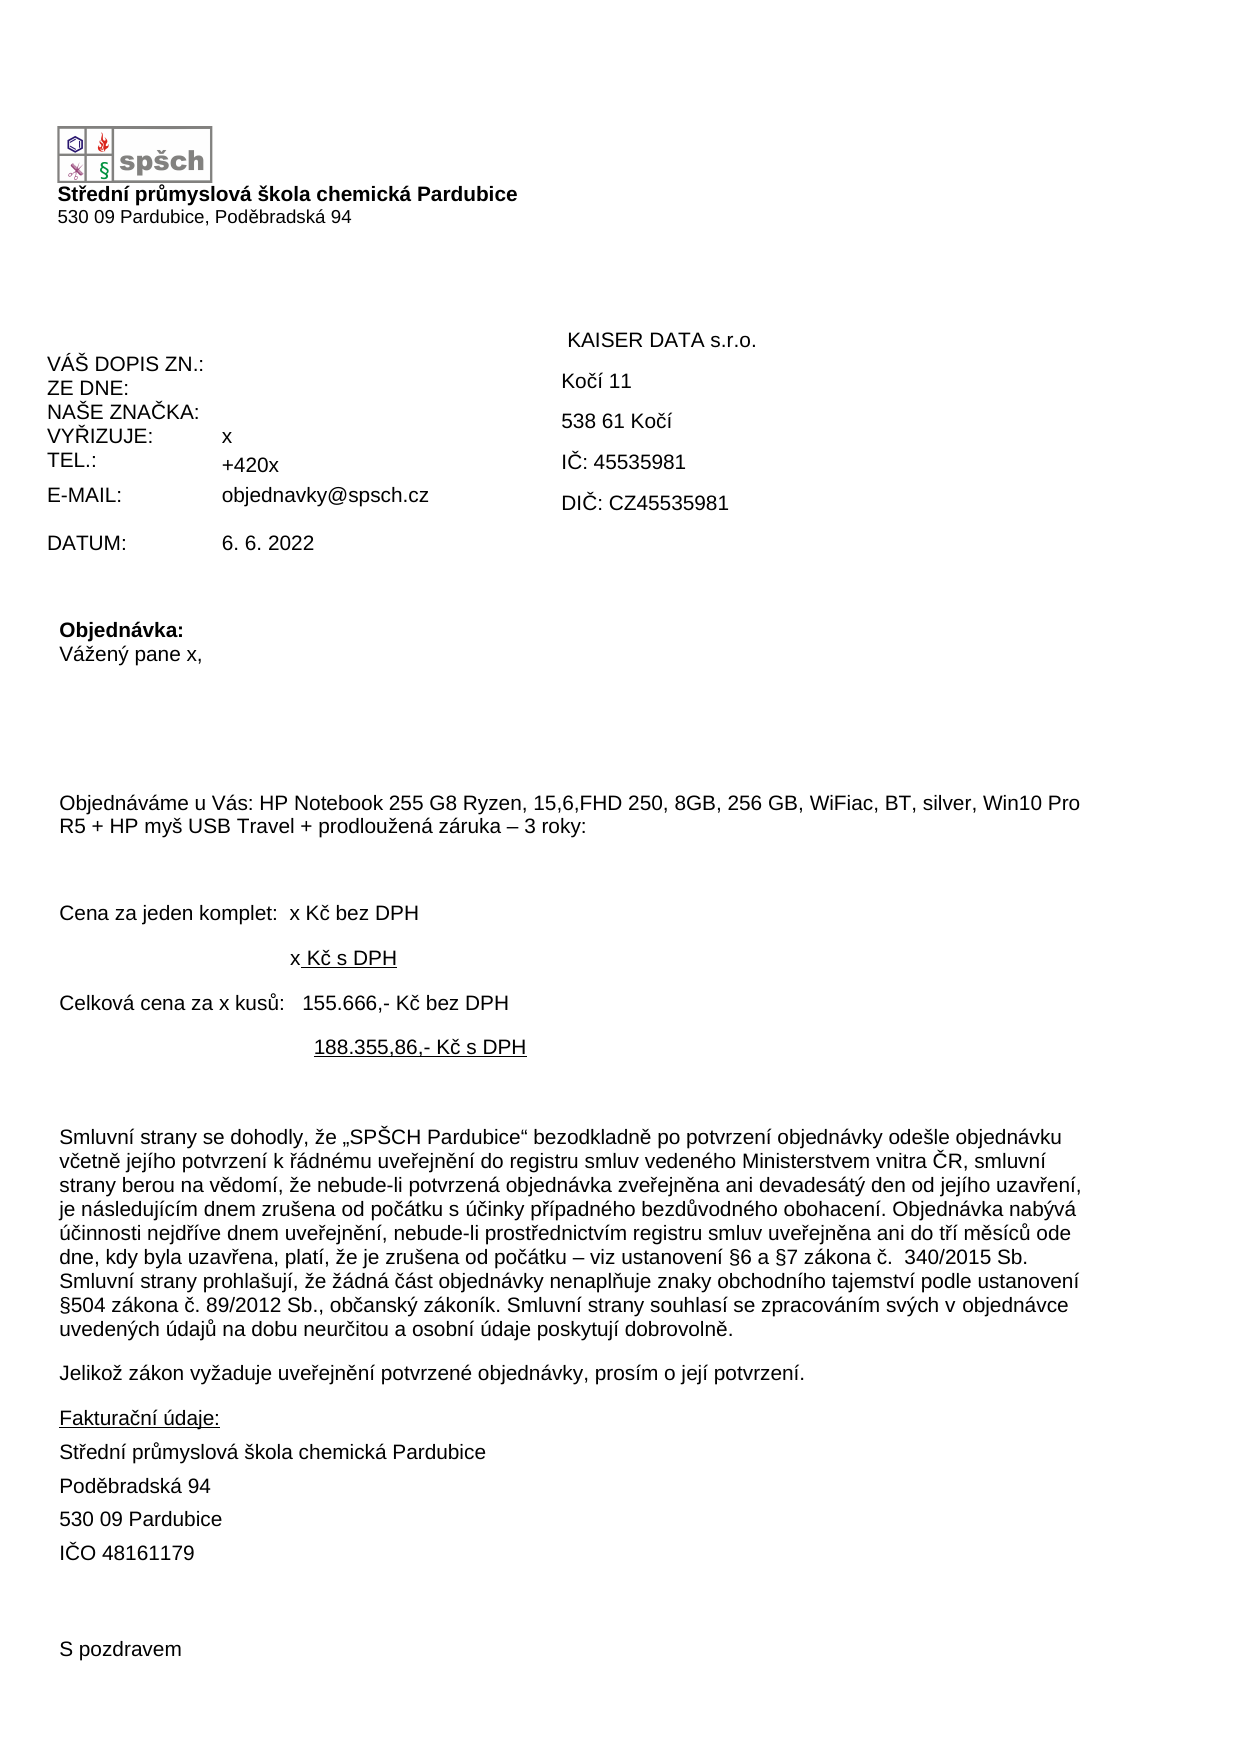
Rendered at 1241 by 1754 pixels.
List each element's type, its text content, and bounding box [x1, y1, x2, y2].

text Fakturační údaje: [59, 1406, 1087, 1430]
text Cena za jeden komplet: x Kč bez DPH [59, 901, 1087, 925]
text Celková cena za x kusů: 155.666,- Kč bez DPH [59, 990, 1087, 1014]
table_cell VYŘIZUJE: [47, 424, 222, 448]
table_cell objednavky@spsch.cz [222, 483, 437, 507]
text 188.355,86,- Kč s DPH [59, 1035, 1087, 1059]
table_cell [222, 400, 437, 424]
table_cell 6. 6. 2022 [222, 507, 437, 555]
text 530 09 Pardubice [59, 1507, 1087, 1531]
table_cell DATUM: [47, 507, 222, 555]
text Objednávka: Vážený pane x, [59, 617, 1087, 665]
text Smluvní strany se dohodly, že „SPŠCH Pardubice“ bezodkladně po potvrzení objednávky odešle objednávku včetně jejího potvrzení k řádnému uveřejnění do registru smluv vedeného Ministerstvem vnitra ČR, smluvní strany berou na vědomí, že nebude-li potvrzená objednávka zveřejněna ani devadesátý den od jejího uzavření, je následujícím dnem zrušena od počátku s účinky případného bezdůvodného obohacení. Objednávka nabývá účinnosti nejdříve dnem uveřejnění, nebude-li prostřednictvím registru smluv uveřejněna ani do tří měsíců ode dne, kdy byla uzavřena, platí, že je zrušena od počátku – viz ustanovení §6 a §7 zákona č. 340/2015 Sb. Smluvní strany prohlašují, že žádná část objednávky nenaplňuje znaky obchodního tajemství podle ustanovení §504 zákona č. 89/2012 Sb., občanský zákoník. Smluvní strany souhlasí se zpracováním svých v objednávce uvedených údajů na dobu neurčitou a osobní údaje poskytují dobrovolně. [59, 1125, 1087, 1340]
table_header [791, 116, 891, 238]
picture [57, 126, 213, 183]
table_header [222, 328, 437, 376]
table_cell [222, 376, 437, 400]
text Střední průmyslová škola chemická Pardubice [59, 1440, 1087, 1464]
table_header [891, 116, 986, 238]
table_cell NAŠE ZNAČKA: [47, 400, 222, 424]
table_cell x [222, 424, 437, 448]
text Jelikož zákon vyžaduje uveřejnění potvrzené objednávky, prosím o její potvrzení. [59, 1361, 1087, 1385]
text x Kč s DPH [59, 946, 1087, 969]
text IČO 48161179 [59, 1541, 1087, 1565]
table_header VÁŠ DOPIS ZN.: [47, 328, 222, 376]
table_cell ZE DNE: [47, 376, 222, 400]
table_header [691, 116, 791, 238]
table_header KAISER DATA s.r.o. Kočí 11 538 61 Kočí IČ: 45535981 DIČ: CZ45535981 [561, 328, 987, 555]
table_cell E-MAIL: [47, 483, 222, 507]
text S pozdravem [59, 1637, 1087, 1661]
text Objednáváme u Vás: HP Notebook 255 G8 Ryzen, 15,6,FHD 250, 8GB, 256 GB, WiFiac, BT, silver, Win10 Pro R5 + HP myš USB Travel + prodloužená záruka – 3 roky: [59, 790, 1087, 838]
table_cell +420x [222, 448, 437, 483]
table_header [438, 328, 561, 555]
table_header Střední průmyslová škola chemická Pardubice 530 09 Pardubice, Poděbradská 94 [47, 116, 691, 238]
text Poděbradská 94 [59, 1473, 1087, 1497]
table_cell TEL.: [47, 448, 222, 483]
